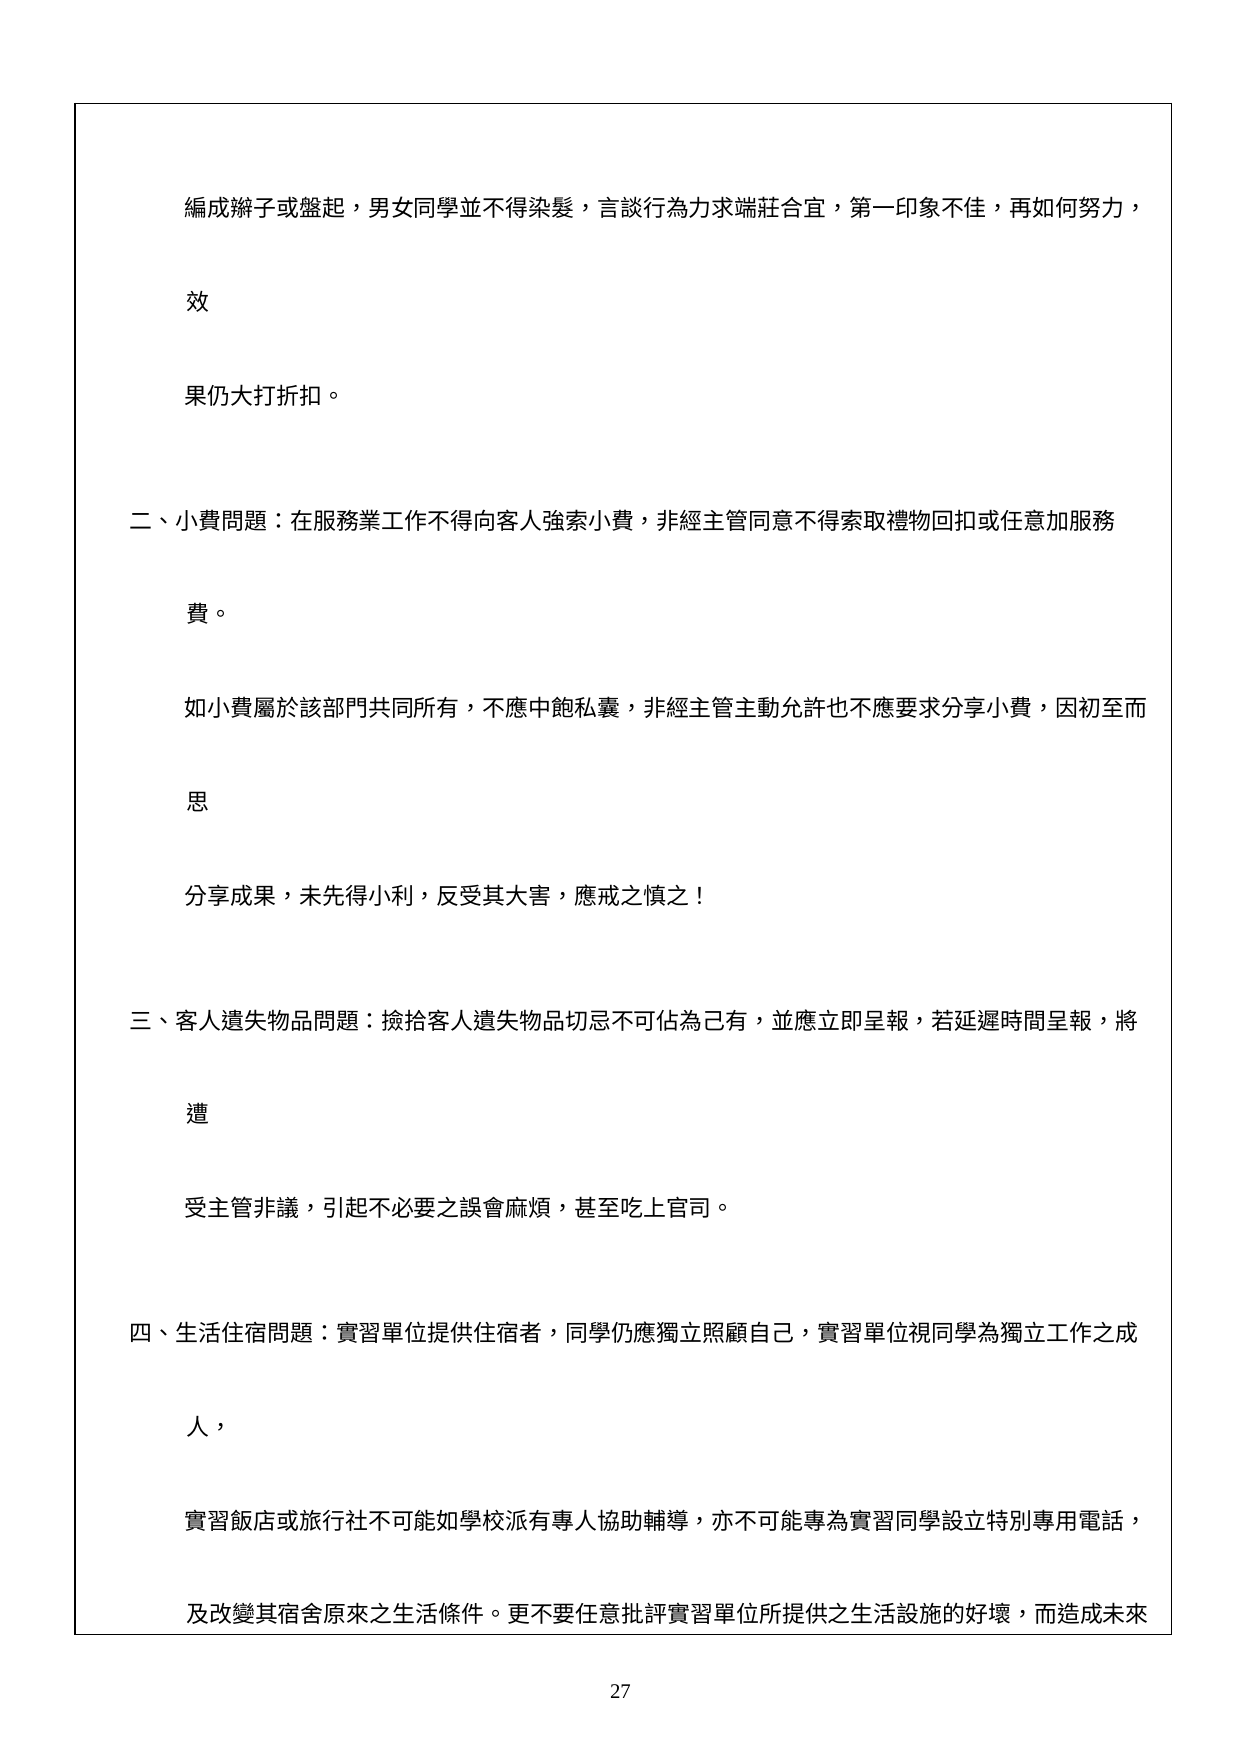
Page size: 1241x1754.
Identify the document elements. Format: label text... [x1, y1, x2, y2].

table_cell 編成辮子或盤起，男女同學並不得染髮，言談行為力求端莊合宜，第一印象不佳，再如何努力，效 果仍大打折扣。 二、小費問題：在服務業工作不得向客人強索小費，非經主管同意不得索取禮物回扣或任意加服務費。 如小費屬於該部門共同所有，不應中飽私囊，非經主管主動允許也不應要求分享小費，因初至而思 分享成果，未先得小利，反受其大害，應戒之慎之！ 三、客人遺失物品問題：撿拾客人遺失物品切忌不可佔為己有，並應立即呈報，若延遲時間呈報，將遭 受主管非議，引起不必要之誤會麻煩，甚至吃上官司。 四、生活住宿問題：實習單位提供住宿者，同學仍應獨立照顧自己，實習單位視同學為獨立工作之成人， 實習飯店或旅行社不可能如學校派有專人協助輔導，亦不可能專為實習同學設立特別專用電話，及改變其宿舍原來之生活條件。更不要任意批評實習單位所提供之生活設施的好壞，而造成未來 [76, 104, 1171, 1634]
